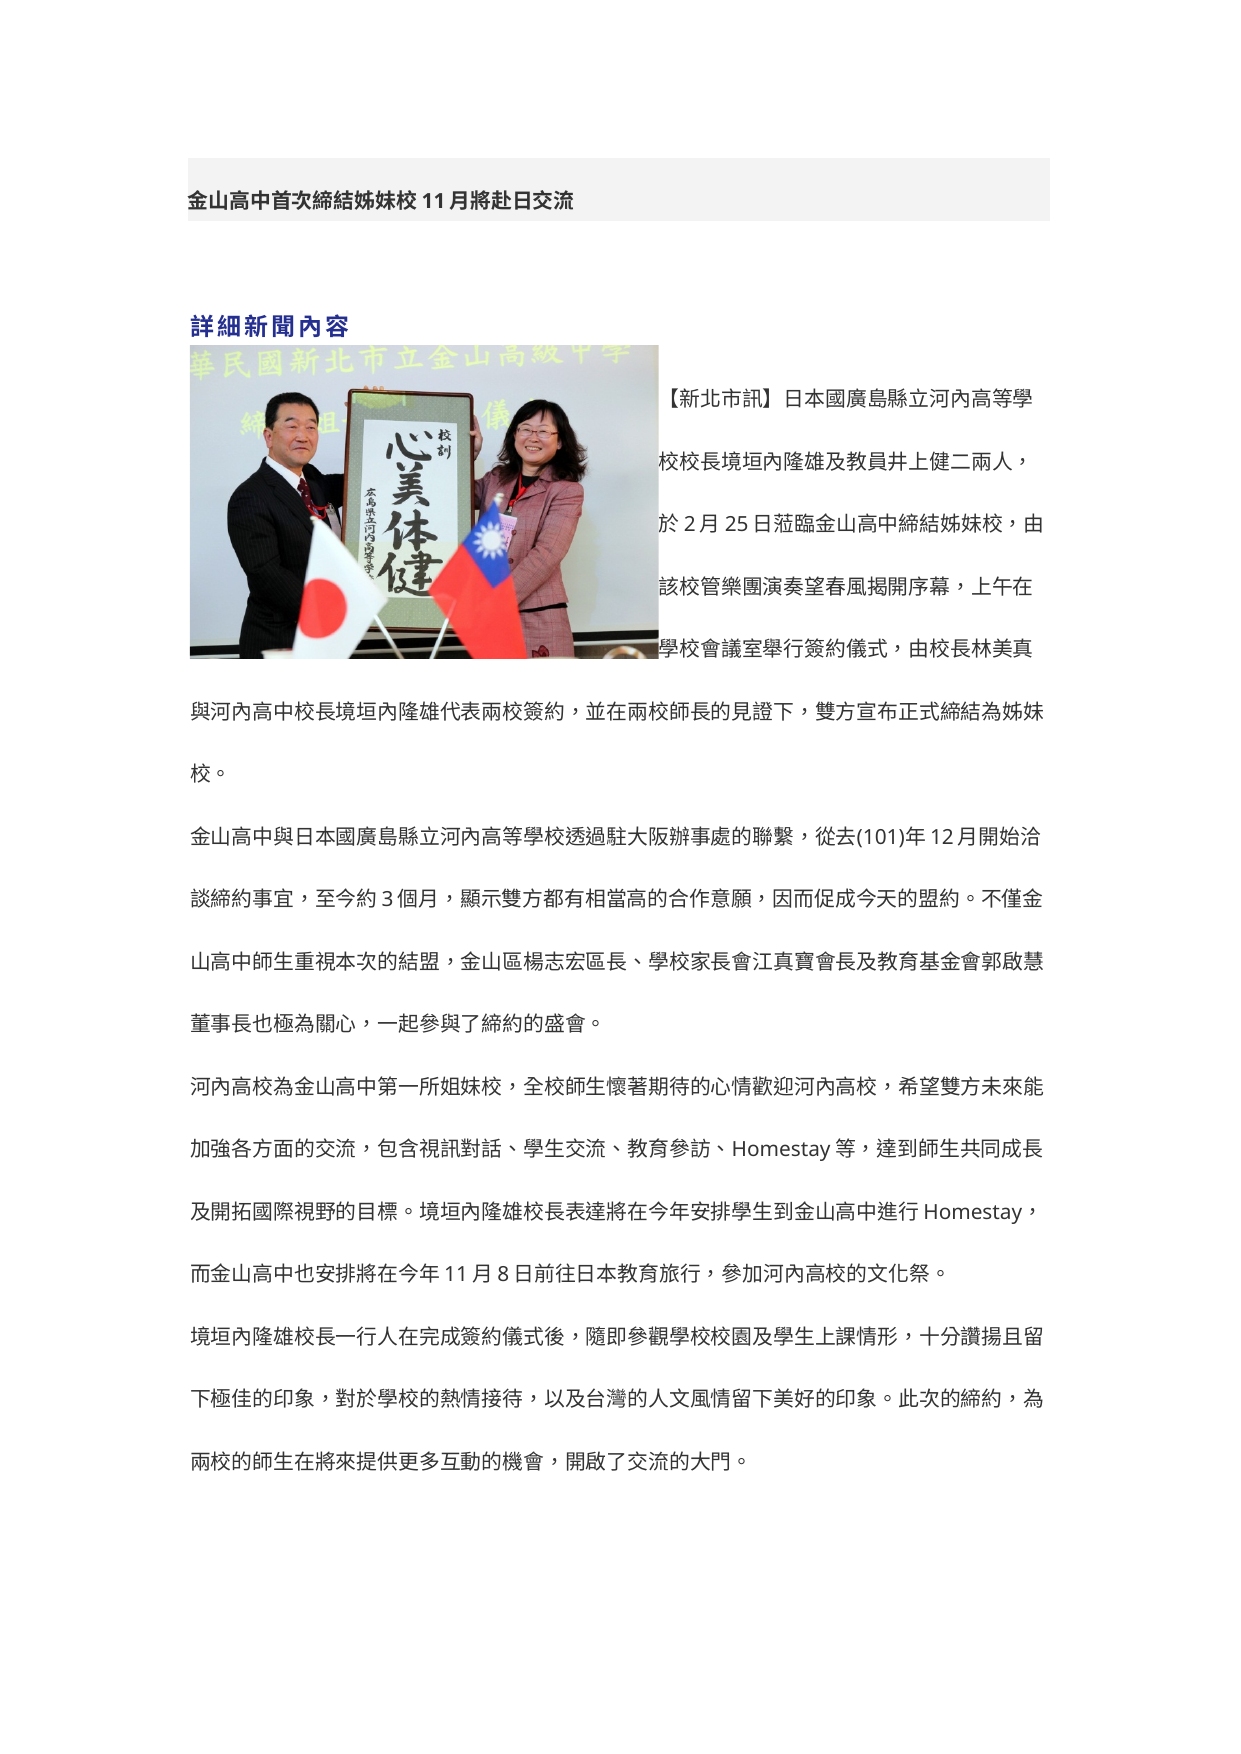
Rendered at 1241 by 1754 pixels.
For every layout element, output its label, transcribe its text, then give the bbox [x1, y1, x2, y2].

table_cell 【新北市訊】日本國廣島縣立河內高等學校校長境垣內隆雄及教員井上健二兩人，於2月25日蒞臨金山高中締結姊妹校，由該校管樂團演奏望春風揭開序幕，上午在學校會議室舉行簽約儀式，由校長林美真與河內高中校長境垣內隆雄代表兩校簽約，並在兩校師長的見證下，雙方宣布正式締結為姊妹校。 金山高中與日本國廣島縣立河內高等學校透過駐大阪辦事處的聯繫，從去(101)年12月開始洽談締約事宜，至今約3個月，顯示雙方都有相當高的合作意願，因而促成今天的盟約。不僅金山高中師生重視本次的結盟，金山區楊志宏區長、學校家長會江真寶會長及教育基金會郭啟慧董事長也極為關心，一起參與了締約的盛會。 河內高校為金山高中第一所姐妹校，全校師生懷著期待的心情歡迎河內高校，希望雙方未來能加強各方面的交流，包含視訊對話、學生交流、教育參訪、Homestay等，達到師生共同成長及開拓國際視野的目標。境垣內隆雄校長表達將在今年安排學生到金山高中進行Homestay，而金山高中也安排將在今年11月8日前往日本教育旅行，參加河內高校的文化祭。 境垣內隆雄校長一行人在完成簽約儀式後，隨即參觀學校校園及學生上課情形，十分讚揚且留下極佳的印象，對於學校的熱情接待，以及台灣的人文風情留下美好的印象。此次的締約，為兩校的師生在將來提供更多互動的機會，開啟了交流的大門。 [190, 346, 1050, 1481]
table_cell 詳細新聞內容 [190, 283, 1050, 346]
table_cell [188, 221, 1053, 283]
table_header 金山高中首次締結姊妹校 11月將赴日交流 [188, 158, 1050, 221]
